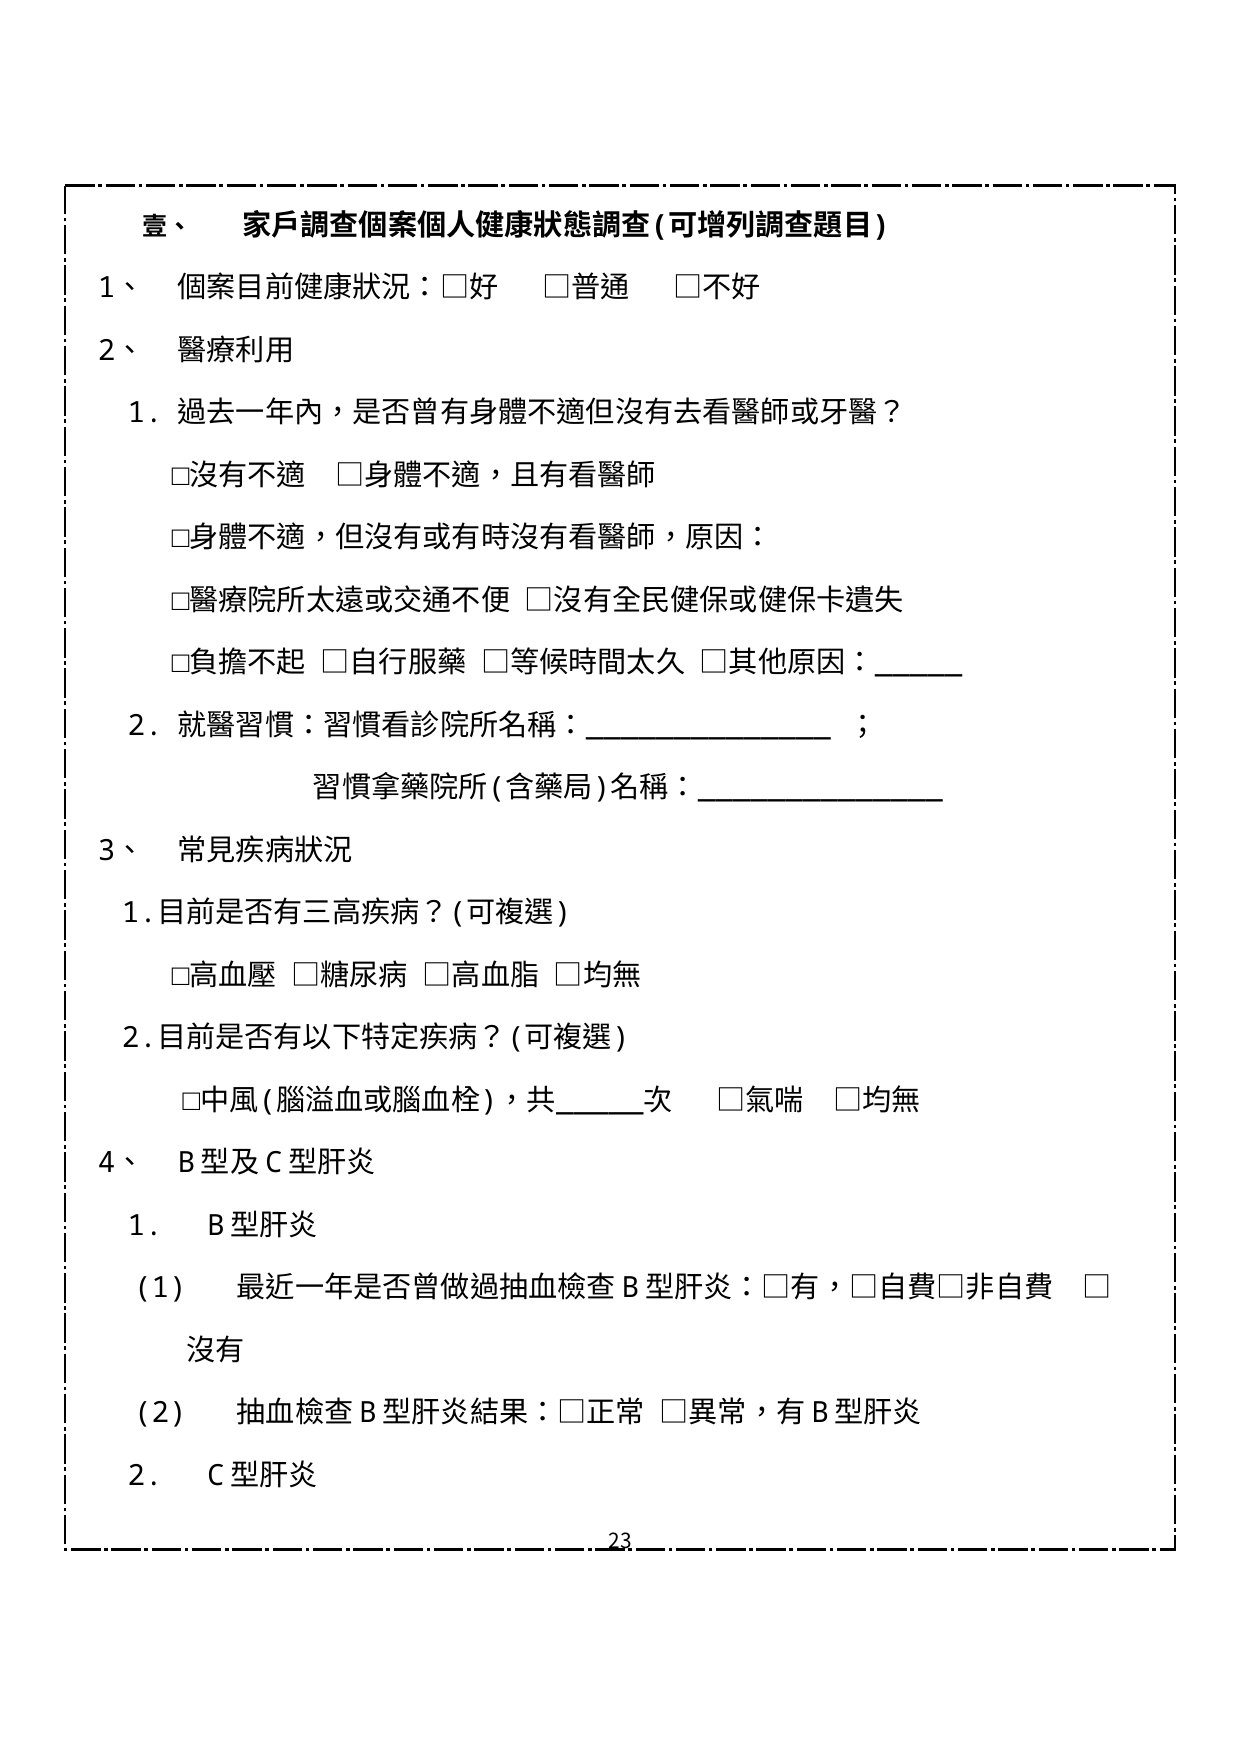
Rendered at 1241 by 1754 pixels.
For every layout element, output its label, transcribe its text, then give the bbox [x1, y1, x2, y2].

list 最近一年是否曾做過抽血檢查B型肝炎：□有，□自費□非自費 □沒有 [186, 1243, 1128, 1368]
list 過去一年內，是否曾有身體不適但沒有去看醫師或牙醫？ [127, 368, 1128, 431]
list 目前是否有以下特定疾病？(可複選) [122, 993, 1128, 1056]
list 抽血檢查B型肝炎結果：□正常 □異常，有B型肝炎 [186, 1368, 1128, 1431]
text □高血壓 □糖尿病 □高血脂 □均無 [172, 931, 1128, 993]
list 家戶調查個案個人健康狀態調查(可增列調查題目) [142, 181, 1128, 243]
text □醫療院所太遠或交通不便 □沒有全民健保或健保卡遺失 [172, 556, 1128, 618]
text □身體不適，但沒有或有時沒有看醫師，原因： [172, 493, 1128, 556]
list C型肝炎 [127, 1431, 1128, 1493]
text □負擔不起 □自行服藥 □等候時間太久 □其他原因：_____ [172, 618, 1128, 681]
list 醫療利用 [98, 306, 1128, 368]
list 就醫習慣：習慣看診院所名稱：______________ ； [127, 681, 1128, 743]
text □中風(腦溢血或腦血栓)，共_____次 □氣喘 □均無 [112, 1056, 1128, 1118]
list 常見疾病狀況 [98, 806, 1128, 868]
text 習慣拿藥院所(含藥局)名稱：______________ [260, 743, 1128, 806]
list 個案目前健康狀況：□好 □普通 □不好 [98, 243, 1128, 306]
text □沒有不適 □身體不適，且有看醫師 [172, 431, 1128, 493]
list 目前是否有三高疾病？(可複選) [122, 868, 1128, 931]
list B型肝炎 [127, 1181, 1128, 1243]
list B型及C型肝炎 [98, 1118, 1128, 1181]
